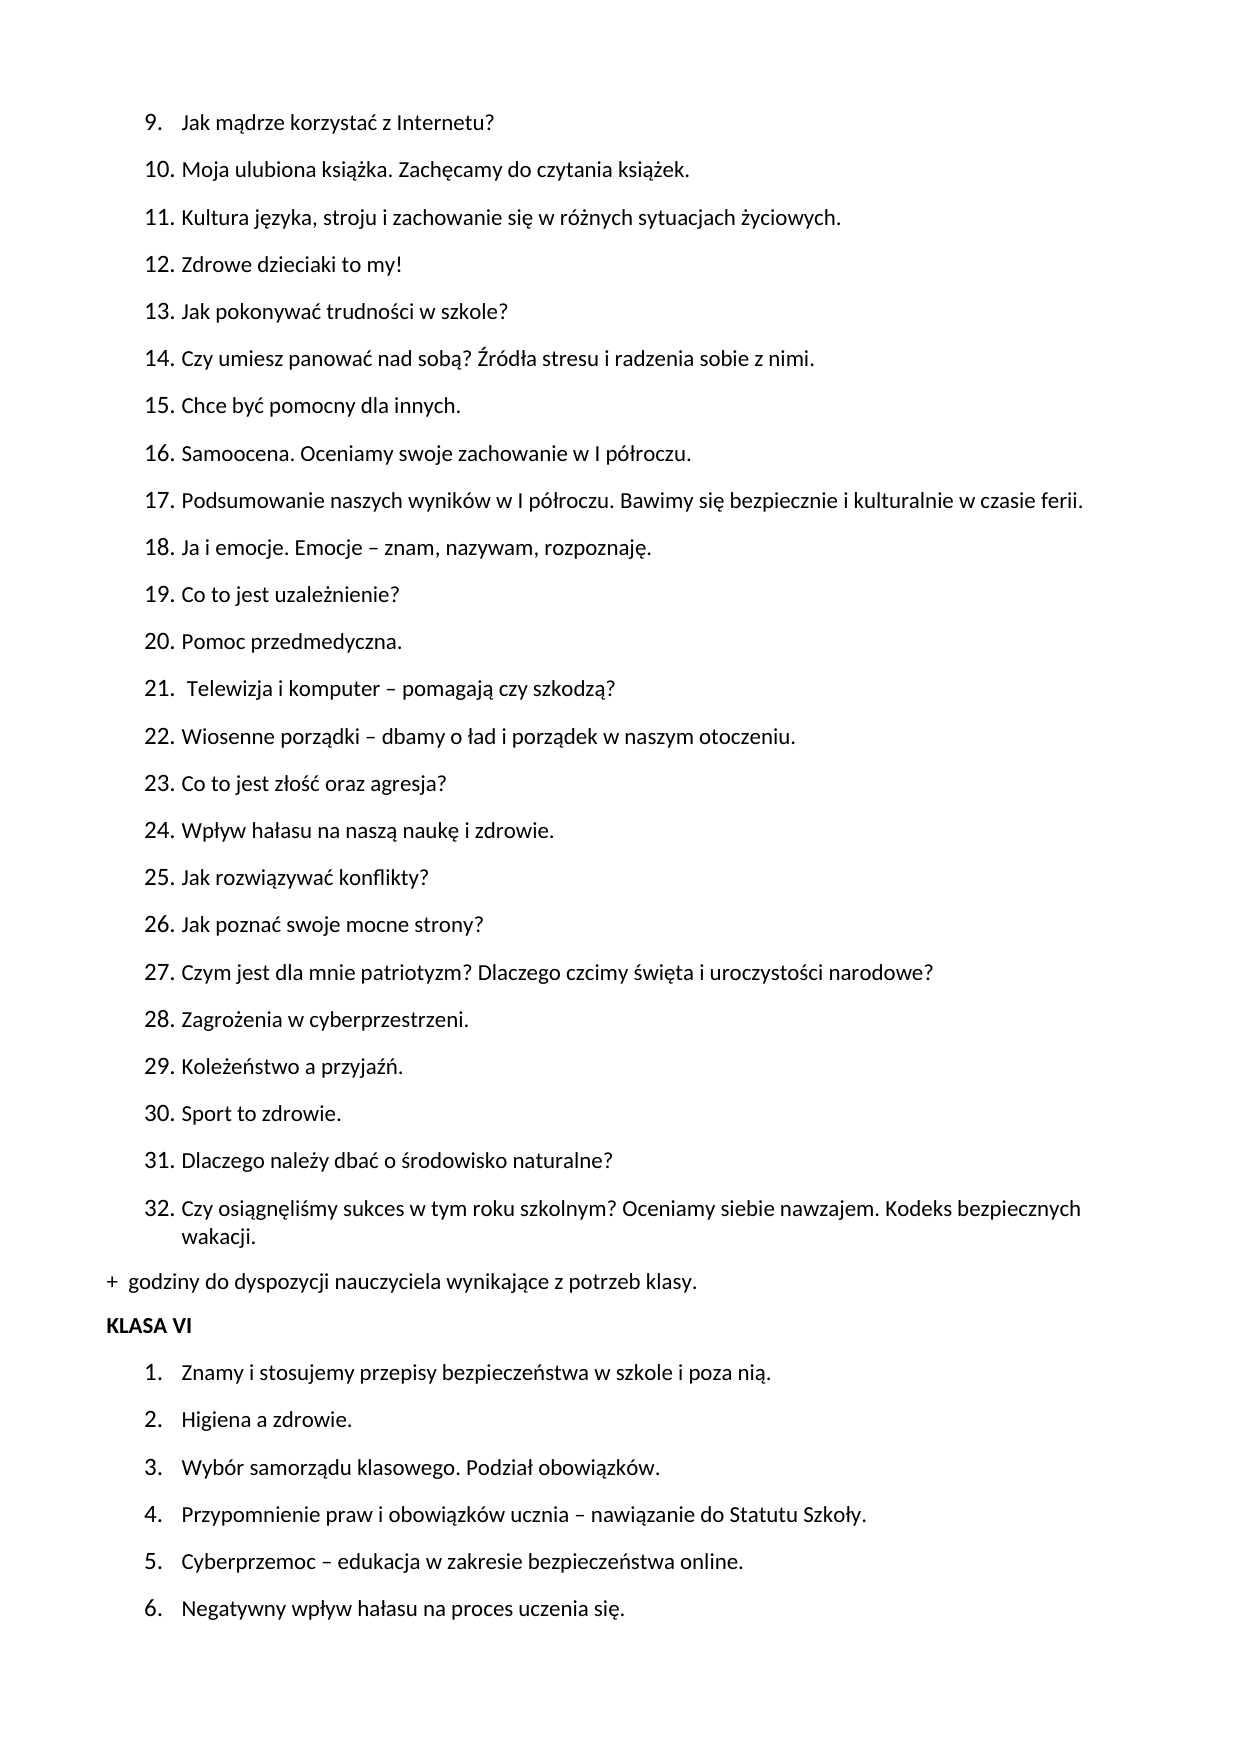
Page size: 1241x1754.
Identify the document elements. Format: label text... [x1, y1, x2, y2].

list Czym jest dla mnie patriotyzm? Dlaczego czcimy święta i uroczystości narodowe? [144, 956, 1134, 986]
list Wybór samorządu klasowego. Podział obowiązków. [144, 1451, 1134, 1481]
list Negatywny wpływ hałasu na proces uczenia się. [144, 1592, 1134, 1623]
list Chce być pomocny dla innych. [144, 389, 1134, 420]
list Co to jest złość oraz agresja? [144, 767, 1134, 797]
list Higiena a zdrowie. [144, 1403, 1134, 1434]
list Znamy i stosujemy przepisy bezpieczeństwa w szkole i poza nią. [144, 1356, 1134, 1387]
list Dlaczego należy dbać o środowisko naturalne? [144, 1144, 1134, 1175]
list Czy osiągnęliśmy sukces w tym roku szkolnym? Oceniamy siebie nawzajem. Kodeks bezpiecznych wakacji. [144, 1192, 1134, 1250]
list Pomoc przedmedyczna. [144, 625, 1134, 656]
list Ja i emocje. Emocje – znam, nazywam, rozpoznaję. [144, 531, 1134, 562]
list Jak mądrze korzystać z Internetu? [144, 106, 1134, 137]
list Podsumowanie naszych wyników w I półroczu. Bawimy się bezpiecznie i kulturalnie w czasie ferii. [144, 484, 1134, 514]
list Co to jest uzależnienie? [144, 578, 1134, 609]
list Kultura języka, stroju i zachowanie się w różnych sytuacjach życiowych. [144, 201, 1134, 231]
list Cyberprzemoc – edukacja w zakresie bezpieczeństwa online. [144, 1545, 1134, 1576]
list Zdrowe dzieciaki to my! [144, 248, 1134, 278]
list Wpływ hałasu na naszą naukę i zdrowie. [144, 814, 1134, 845]
list Telewizja i komputer – pomagają czy szkodzą? [144, 673, 1134, 703]
text KLASA VI [106, 1312, 1134, 1339]
list Samoocena. Oceniamy swoje zachowanie w I półroczu. [144, 437, 1134, 467]
list Moja ulubiona książka. Zachęcamy do czytania książek. [144, 153, 1134, 184]
list Przypomnienie praw i obowiązków ucznia – nawiązanie do Statutu Szkoły. [144, 1498, 1134, 1528]
list Jak pokonywać trudności w szkole? [144, 295, 1134, 326]
list Sport to zdrowie. [144, 1097, 1134, 1128]
list Zagrożenia w cyberprzestrzeni. [144, 1003, 1134, 1033]
list Koleżeństwo a przyjaźń. [144, 1050, 1134, 1081]
list Wiosenne porządki – dbamy o ład i porządek w naszym otoczeniu. [144, 720, 1134, 750]
text + godziny do dyspozycji nauczyciela wynikające z potrzeb klasy. [106, 1267, 1134, 1295]
list Jak rozwiązywać konflikty? [144, 861, 1134, 892]
list Czy umiesz panować nad sobą? Źródła stresu i radzenia sobie z nimi. [144, 342, 1134, 373]
list Jak poznać swoje mocne strony? [144, 908, 1134, 939]
